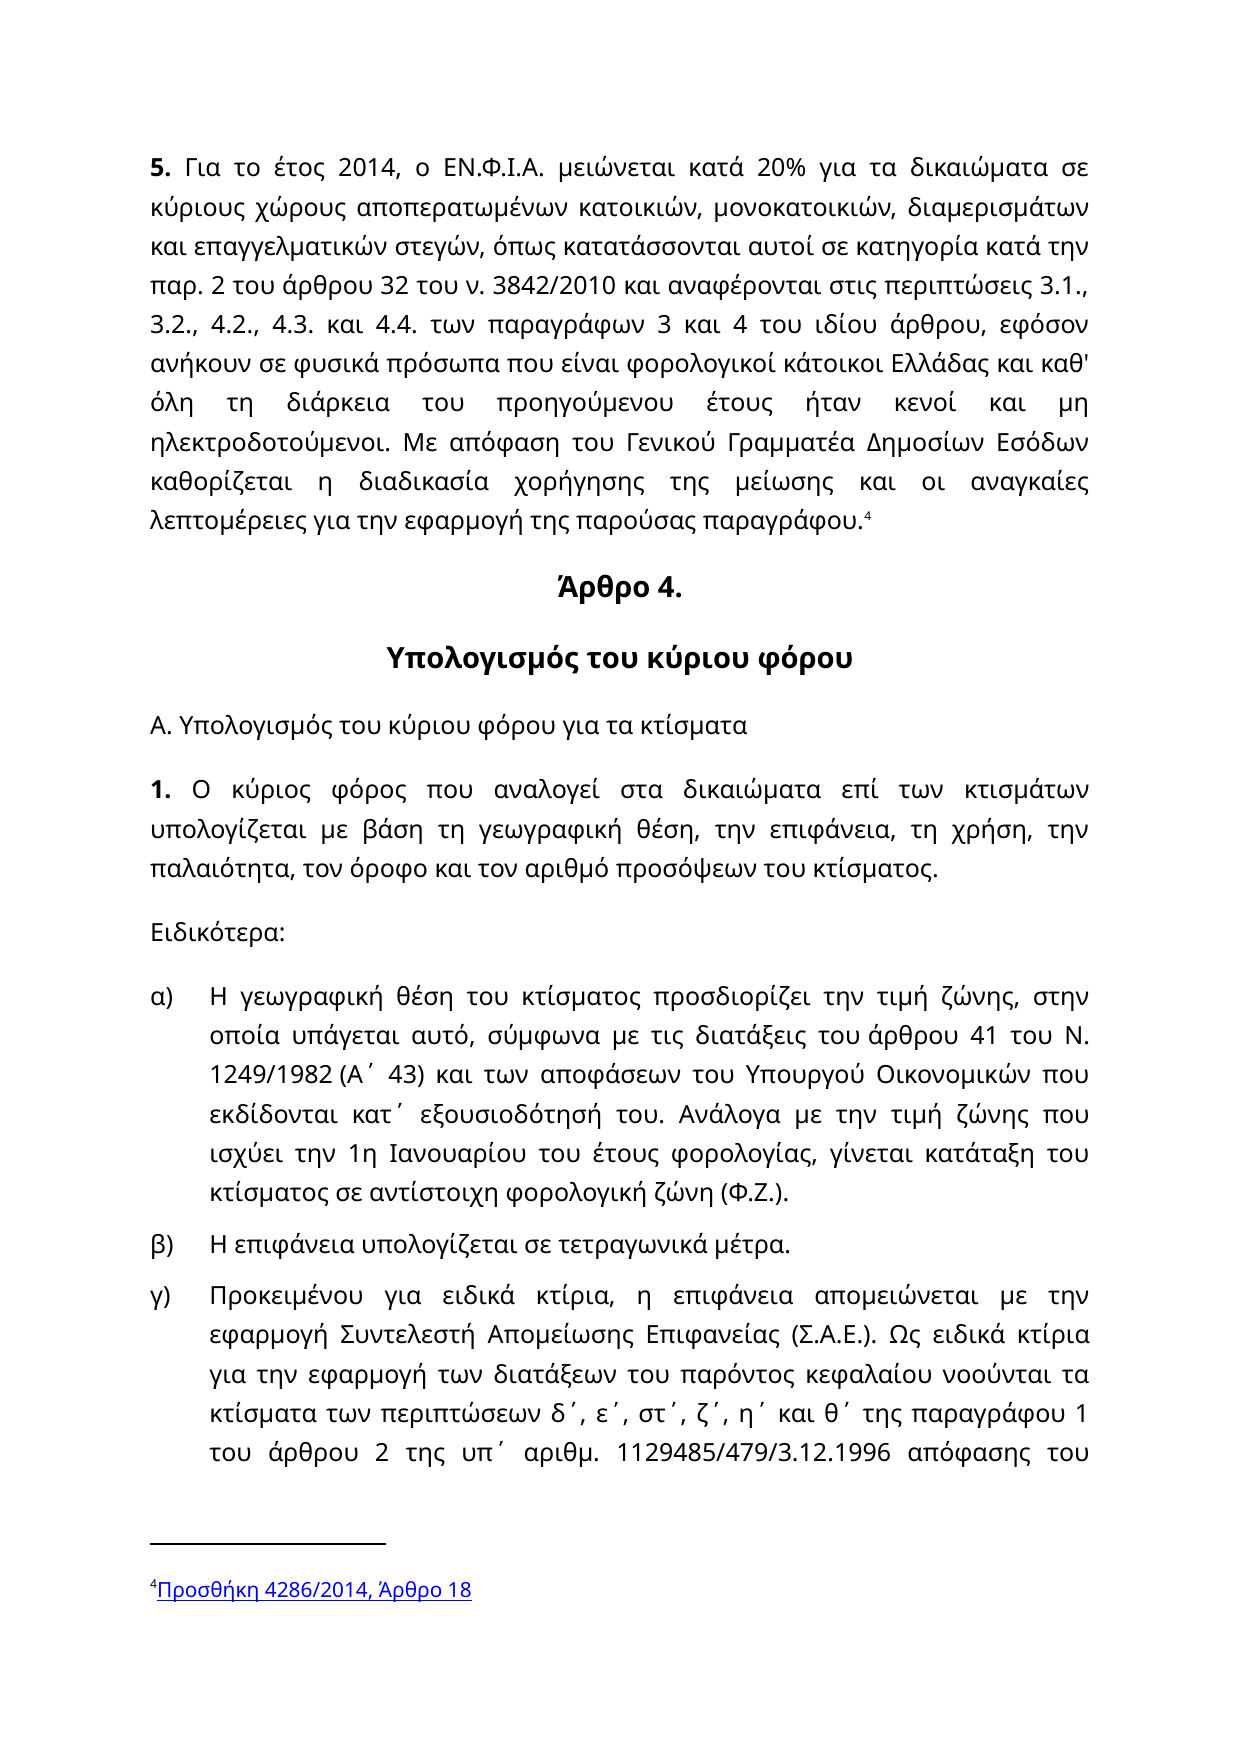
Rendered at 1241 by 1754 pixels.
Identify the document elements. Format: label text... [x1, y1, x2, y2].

text 5. Για το έτος 2014, ο ΕΝ.Φ.Ι.Α. μειώνεται κατά 20% για τα δικαιώματα σε κύριους χώρους αποπερατωμένων κατοικιών, μονοκατοικιών, διαμερισμάτων και επαγγελματικών στεγών, όπως κατατάσσονται αυτοί σε κατηγορία κατά την παρ. 2 του άρθρου 32 του ν. 3842/2010 και αναφέρονται στις περιπτώσεις 3.1., 3.2., 4.2., 4.3. και 4.4. των παραγράφων 3 και 4 του ιδίου άρθρου, εφόσον ανήκουν σε φυσικά πρόσωπα που είναι φορολογικοί κάτοικοι Ελλάδας και καθ' όλη τη διάρκεια του προηγούμενου έτους ήταν κενοί και μη ηλεκτροδοτούμενοι. Με απόφαση του Γενικού Γραμματέα Δημοσίων Εσόδων καθορίζεται η διαδικασία χορήγησης της μείωσης και οι αναγκαίες λεπτομέρειες για την εφαρμογή της παρούσας παραγράφου. [150, 150, 1090, 537]
subtitle Υπολογισμός του κύριου φόρου [150, 637, 1090, 677]
list γ) Προκειμένου για ειδικά κτίρια, η επιφάνεια απομειώνεται με την εφαρμογή Συντελεστή Απομείωσης Επιφανείας (Σ.Α.Ε.). Ως ειδικά κτίρια για την εφαρμογή των διατάξεων του παρόντος κεφαλαίου νοούνται τα κτίσματα των περιπτώσεων δ΄, ε΄, στ΄, ζ΄, η΄ και θ΄ της παραγράφου 1 του άρθρου 2 της υπ΄ αριθμ. 1129485/479/3.12.1996 απόφασης του [150, 1278, 1090, 1469]
list β) Η επιφάνεια υπολογίζεται σε τετραγωνικά μέτρα. [150, 1226, 1090, 1260]
text Α. Υπολογισμός του κύριου φόρου για τα κτίσματα [150, 708, 1090, 742]
text 1. Ο κύριος φόρος που αναλογεί στα δικαιώματα επί των κτισμάτων υπολογίζεται με βάση τη γεωγραφική θέση, την επιφάνεια, τη χρήση, την παλαιότητα, τον όροφο και τον αριθμό προσόψεων του κτίσματος. [150, 772, 1090, 884]
text Ειδικότερα: [150, 914, 1090, 949]
subtitle Άρθρο 4. [150, 567, 1090, 606]
text Προσθήκη 4286/2014, Άρθρο 18 [150, 1576, 1090, 1604]
list α) Η γεωγραφική θέση του κτίσματος προσδιορίζει την τιμή ζώνης, στην οποία υπάγεται αυτό, σύμφωνα με τις διατάξεις του άρθρου 41 του Ν. 1249/1982 (Α΄ 43) και των αποφάσεων του Υπουργού Οικονομικών που εκδίδονται κατ΄ εξουσιοδότησή του. Ανάλογα με την τιμή ζώνης που ισχύει την 1η Ιανουαρίου του έτους φορολογίας, γίνεται κατάταξη του κτίσματος σε αντίστοιχη φορολογική ζώνη (Φ.Ζ.). [150, 979, 1090, 1209]
